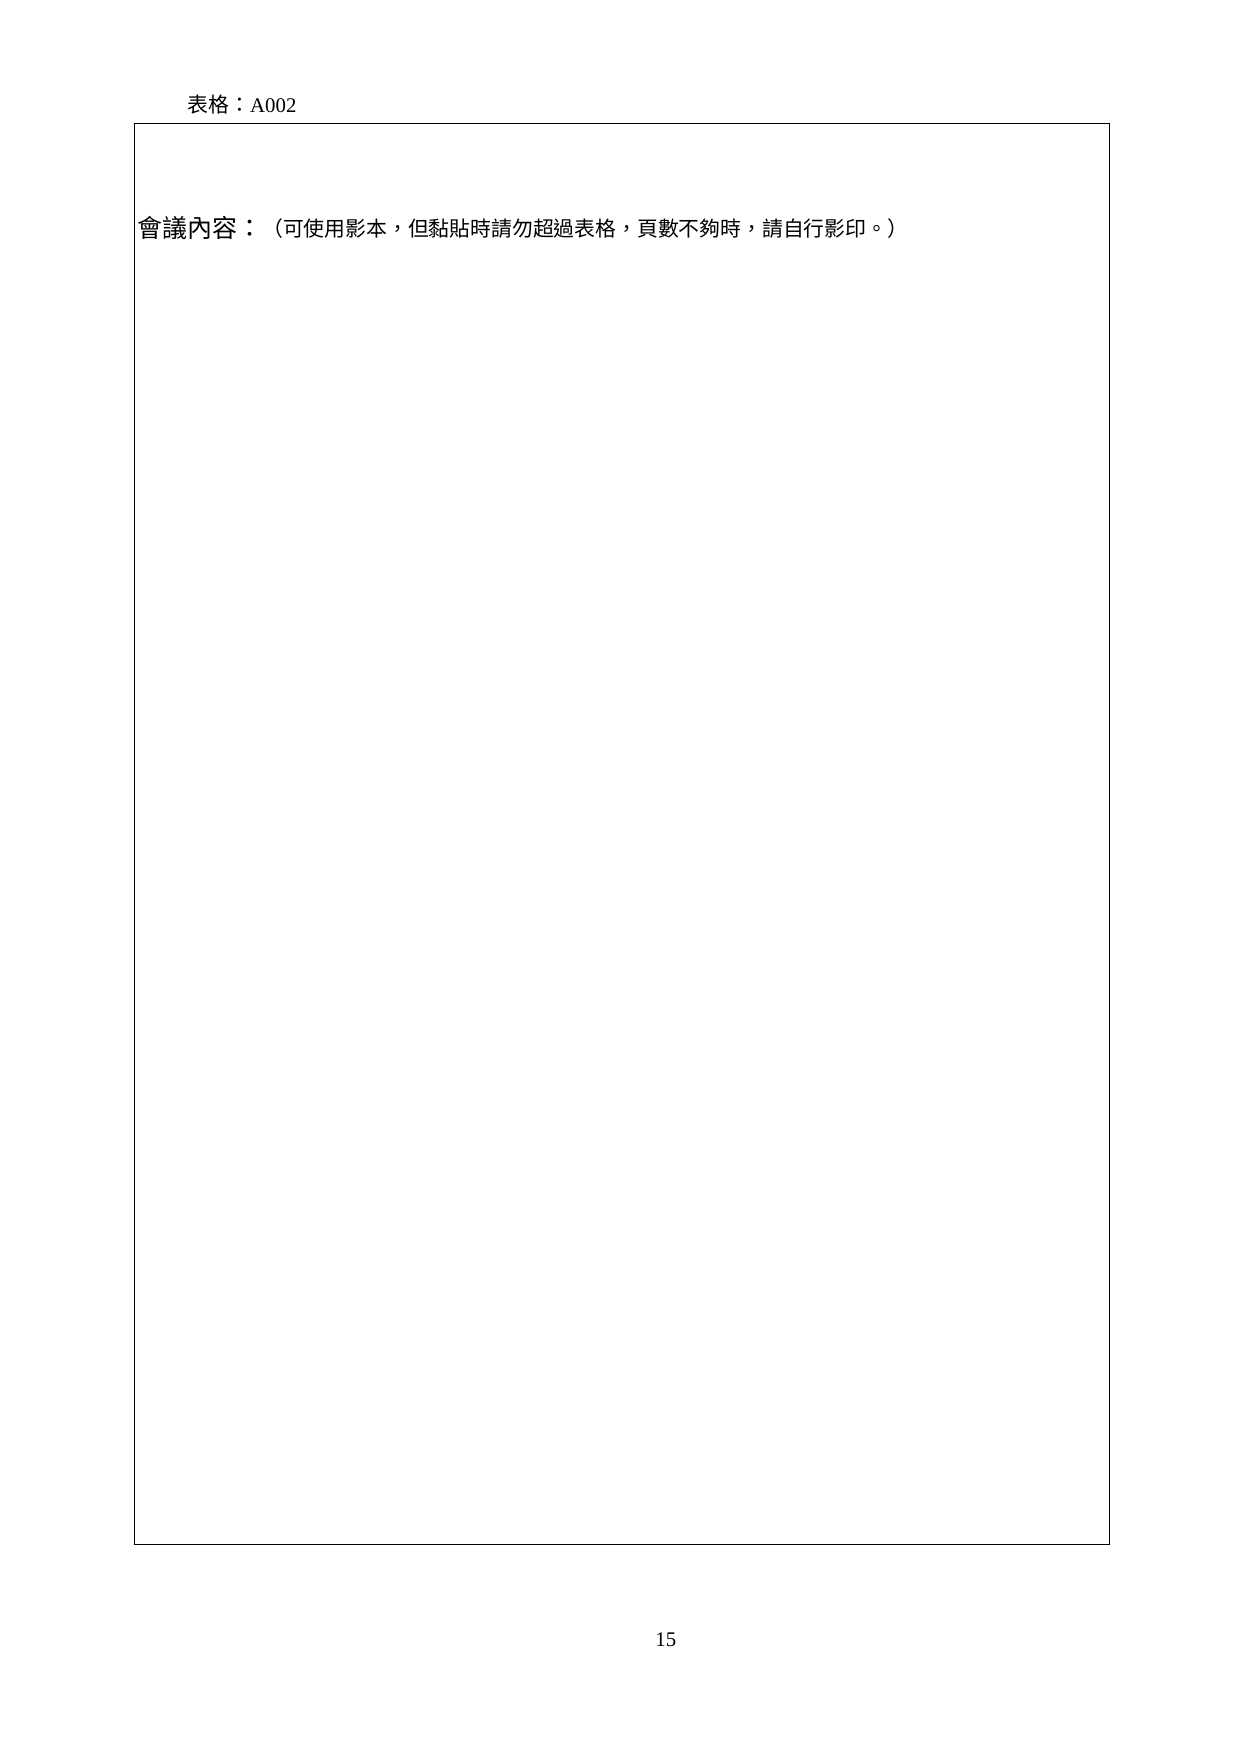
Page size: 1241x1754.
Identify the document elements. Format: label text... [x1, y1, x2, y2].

table_cell 會議內容：（可使用影本，但黏貼時請勿超過表格，頁數不夠時，請自行影印。） [135, 124, 1109, 1544]
